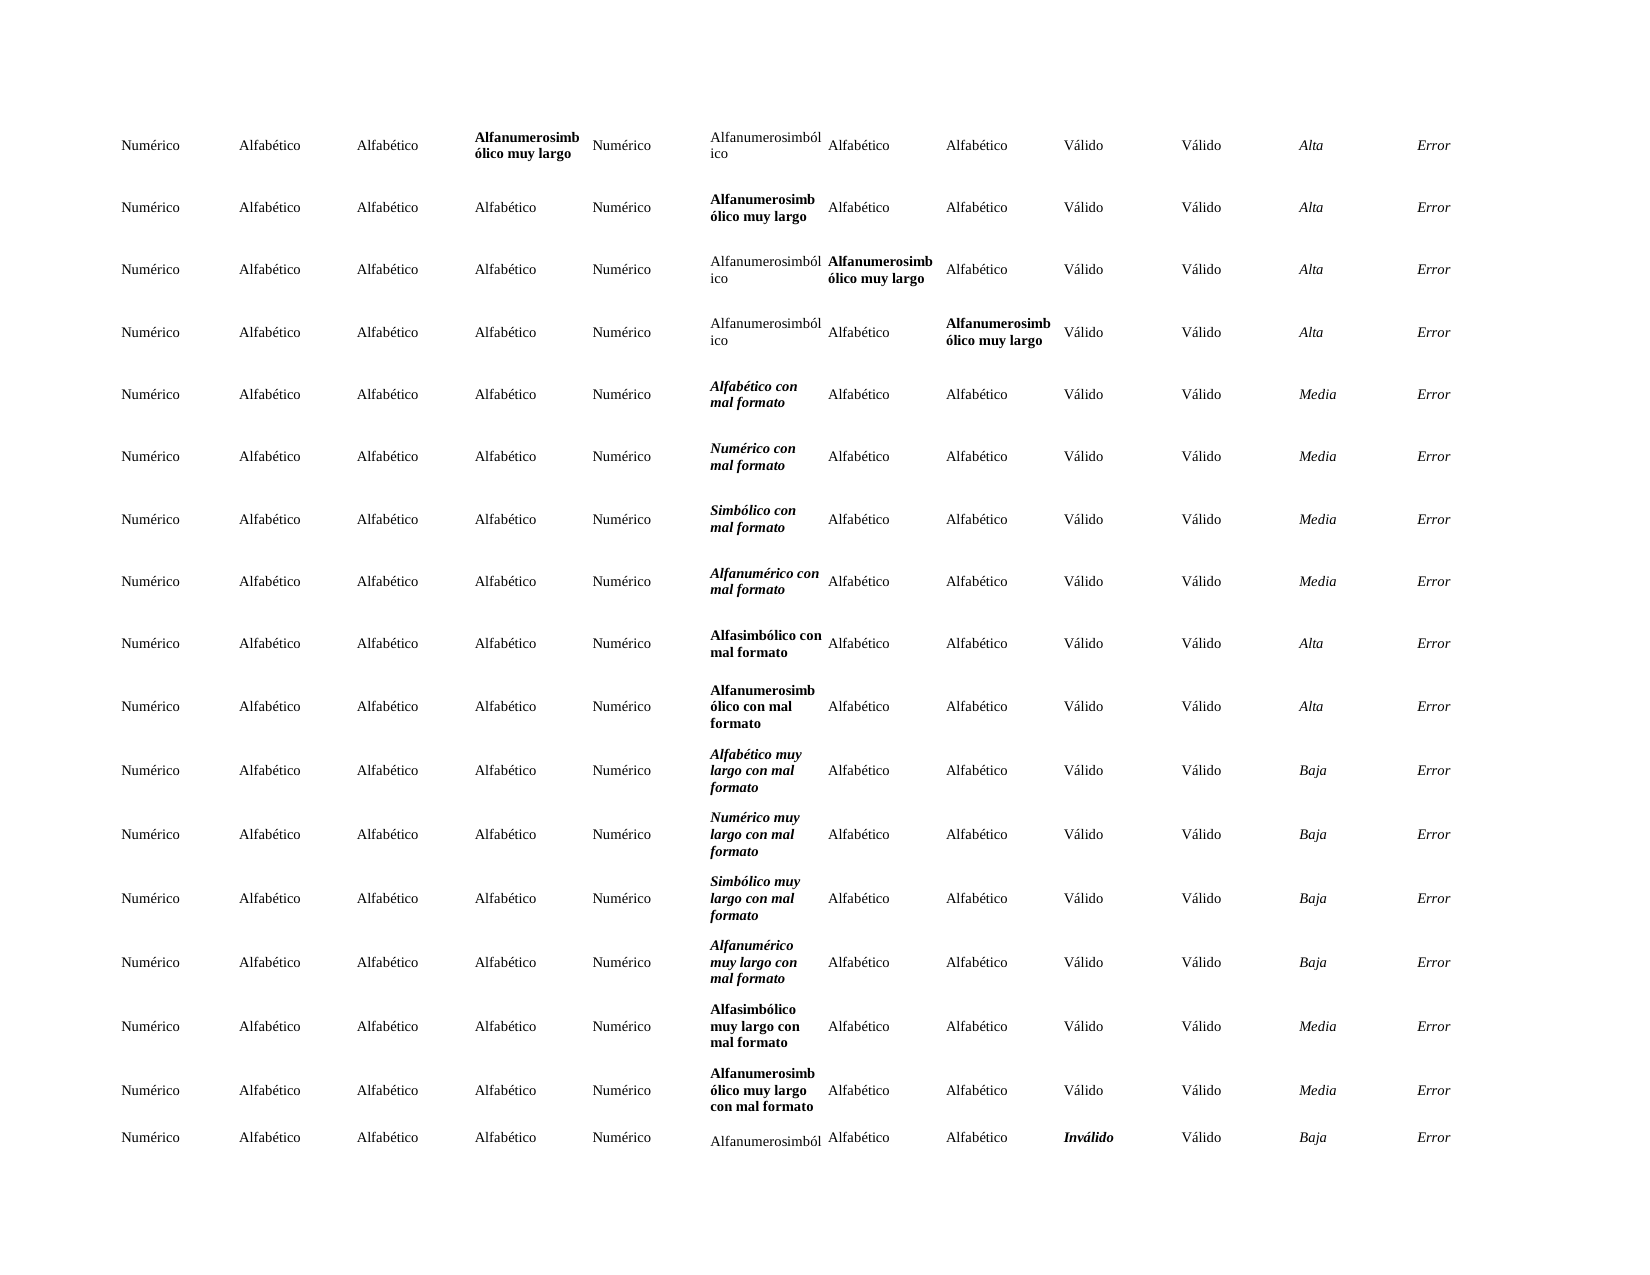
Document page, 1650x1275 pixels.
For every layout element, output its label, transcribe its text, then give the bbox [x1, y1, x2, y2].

table_cell Numérico [118, 367, 236, 429]
table_cell Alfabético [943, 1062, 1061, 1126]
table_cell Error [1414, 998, 1532, 1062]
table_cell Alfabético [825, 616, 943, 679]
table_cell Numérico [589, 870, 707, 934]
table_cell Alfabético [354, 492, 472, 554]
table_cell Media [1296, 998, 1414, 1062]
table_cell Alfabético [236, 743, 354, 806]
table_cell Válido [1179, 806, 1296, 870]
table_cell Alta [1296, 118, 1414, 180]
table_cell Numérico [589, 616, 707, 679]
table_cell Alfanumerosimból [707, 1126, 825, 1157]
table_cell Alfabético [472, 305, 589, 367]
table_cell Error [1414, 616, 1532, 679]
table_cell Alfabético [825, 870, 943, 934]
table_cell Numérico [118, 554, 236, 616]
table_cell Alfanumerosimbólico [707, 243, 825, 305]
table_cell Numérico [589, 743, 707, 806]
table_cell Alfabético [472, 679, 589, 743]
table_cell Alfabético [354, 430, 472, 492]
table_cell Alfabético [825, 998, 943, 1062]
table_cell Numérico [589, 430, 707, 492]
table_cell Numérico [118, 806, 236, 870]
table_cell Baja [1296, 870, 1414, 934]
table_cell Numérico [118, 934, 236, 998]
table_cell Baja [1296, 1126, 1414, 1157]
table_cell Numérico [589, 118, 707, 180]
table_cell Error [1414, 243, 1532, 305]
table_cell Numérico muy largo con mal formato [707, 806, 825, 870]
table_cell Alfabético [472, 1126, 589, 1157]
table_cell Alfabético [943, 616, 1061, 679]
table_cell Alfabético muy largo con mal formato [707, 743, 825, 806]
table_cell Alfabético [354, 679, 472, 743]
table_cell Media [1296, 367, 1414, 429]
table_cell Alfabético [943, 870, 1061, 934]
table_cell Válido [1179, 430, 1296, 492]
table_cell Alfabético [472, 806, 589, 870]
table_cell Numérico [589, 934, 707, 998]
table_cell Error [1414, 554, 1532, 616]
table_cell Alfabético [354, 934, 472, 998]
table_cell Válido [1179, 367, 1296, 429]
table_cell Alfabético [236, 934, 354, 998]
table_cell Alfabético [825, 118, 943, 180]
table_cell Alfabético [354, 1126, 472, 1157]
table_cell Simbólico muy largo con mal formato [707, 870, 825, 934]
table_cell Alfabético [236, 870, 354, 934]
table_cell Numérico [118, 118, 236, 180]
table_cell Alfabético [825, 1126, 943, 1157]
table_cell Alfabético [472, 180, 589, 243]
table_cell Error [1414, 180, 1532, 243]
table_cell Numérico [118, 305, 236, 367]
table_cell Alfabético [354, 743, 472, 806]
table_cell Numérico [589, 305, 707, 367]
table_cell Error [1414, 870, 1532, 934]
table_cell Alfabético [825, 679, 943, 743]
table_cell Alfabético [236, 1062, 354, 1126]
table_cell Alfabético [943, 180, 1061, 243]
table_cell Alfabético [236, 430, 354, 492]
table_cell Válido [1179, 870, 1296, 934]
table_cell Alfabético [943, 934, 1061, 998]
table_cell Numérico [589, 998, 707, 1062]
table_cell Alfabético con mal formato [707, 367, 825, 429]
table_cell Alfabético [825, 492, 943, 554]
table_cell Alfabético [236, 180, 354, 243]
table_cell Válido [1061, 806, 1178, 870]
table_cell Alfabético [236, 998, 354, 1062]
table_cell Alfabético [825, 806, 943, 870]
table_cell Alfabético [825, 180, 943, 243]
table_cell Alfabético [825, 430, 943, 492]
table_cell Media [1296, 1062, 1414, 1126]
table_cell Alfasimbólico muy largo con mal formato [707, 998, 825, 1062]
table_cell Válido [1179, 743, 1296, 806]
table_cell Alfabético [354, 616, 472, 679]
table_cell Alfabético [472, 492, 589, 554]
table_cell Válido [1179, 1126, 1296, 1157]
table_cell Numérico [589, 180, 707, 243]
table_cell Alfabético [236, 305, 354, 367]
table_cell Alfabético [472, 243, 589, 305]
table_cell Válido [1061, 305, 1178, 367]
table_cell Numérico [589, 243, 707, 305]
table_cell Válido [1179, 118, 1296, 180]
table_cell Numérico [589, 492, 707, 554]
table_cell Alta [1296, 243, 1414, 305]
table_cell Alfanumerosimbólico muy largo [943, 305, 1061, 367]
table_cell Numérico [118, 430, 236, 492]
table_cell Numérico [589, 1126, 707, 1157]
table_cell Alfanumerosimbólico [707, 118, 825, 180]
table_cell Alfabético [236, 806, 354, 870]
table_cell Válido [1061, 367, 1178, 429]
table_cell Válido [1061, 679, 1178, 743]
table_cell Alfabético [472, 430, 589, 492]
table_cell Alfabético [354, 305, 472, 367]
table_cell Válido [1061, 616, 1178, 679]
table_cell Numérico [589, 806, 707, 870]
table_cell Alfabético [943, 430, 1061, 492]
table_cell Alfabético [943, 679, 1061, 743]
table_cell Válido [1179, 1062, 1296, 1126]
table_cell Alfabético [354, 243, 472, 305]
table_cell Válido [1179, 998, 1296, 1062]
table_cell Alfabético [472, 367, 589, 429]
table_cell Alfabético [236, 679, 354, 743]
table_cell Alfanumérico con mal formato [707, 554, 825, 616]
table_cell Numérico [118, 492, 236, 554]
table_cell Válido [1179, 180, 1296, 243]
table_cell Numérico [589, 367, 707, 429]
table_cell Numérico [589, 1062, 707, 1126]
table_cell Válido [1179, 554, 1296, 616]
table_cell Alfabético [825, 743, 943, 806]
table_cell Alfabético [943, 554, 1061, 616]
table_cell Válido [1061, 1062, 1178, 1126]
table_cell Alfabético [236, 367, 354, 429]
table_cell Numérico [118, 616, 236, 679]
table_cell Alfabético [236, 118, 354, 180]
table_cell Numérico [118, 180, 236, 243]
table_cell Válido [1061, 554, 1178, 616]
table_cell Alfabético [354, 998, 472, 1062]
table_cell Válido [1061, 998, 1178, 1062]
table_cell Numérico [118, 743, 236, 806]
table_cell Alfabético [943, 492, 1061, 554]
table_cell Válido [1179, 934, 1296, 998]
table_cell Alfabético [943, 806, 1061, 870]
table_cell Error [1414, 430, 1532, 492]
table_cell Alfabético [943, 118, 1061, 180]
table_cell Válido [1061, 243, 1178, 305]
table_cell Alfabético [943, 367, 1061, 429]
table_cell Alfabético [943, 1126, 1061, 1157]
table_cell Numérico [118, 870, 236, 934]
table_cell Alfabético [236, 616, 354, 679]
table_cell Alfabético [354, 870, 472, 934]
table_cell Alta [1296, 305, 1414, 367]
table_cell Error [1414, 743, 1532, 806]
table_cell Válido [1179, 492, 1296, 554]
table_cell Alfanumerosimbólico muy largo [472, 118, 589, 180]
table_cell Válido [1061, 743, 1178, 806]
table_cell Alfanumerosimbólico con mal formato [707, 679, 825, 743]
table_cell Alfabético [354, 118, 472, 180]
table_cell Alta [1296, 616, 1414, 679]
table_cell Alfabético [236, 554, 354, 616]
table_cell Válido [1061, 492, 1178, 554]
table_cell Alfanumerosimbólico muy largo [707, 180, 825, 243]
table_cell Alfabético [354, 1062, 472, 1126]
table_cell Alfabético [354, 180, 472, 243]
table_cell Alfabético [943, 743, 1061, 806]
table_cell Alfabético [472, 554, 589, 616]
table_cell Alfabético [236, 1126, 354, 1157]
table_cell Error [1414, 367, 1532, 429]
table_cell Alfabético [943, 243, 1061, 305]
table_cell Válido [1061, 430, 1178, 492]
table_cell Alfanumerosimbólico [707, 305, 825, 367]
table_cell Error [1414, 934, 1532, 998]
table_cell Alfabético [354, 554, 472, 616]
table_cell Alfabético [825, 367, 943, 429]
table_cell Alfabético [472, 616, 589, 679]
table_cell Error [1414, 1062, 1532, 1126]
table_cell Alfabético [825, 305, 943, 367]
table_cell Numérico [589, 679, 707, 743]
table_cell Numérico [118, 998, 236, 1062]
table_cell Baja [1296, 743, 1414, 806]
table_cell Error [1414, 1126, 1532, 1157]
table_cell Error [1414, 679, 1532, 743]
table_cell Simbólico con mal formato [707, 492, 825, 554]
table_cell Válido [1061, 870, 1178, 934]
table_cell Alfabético [236, 243, 354, 305]
table_cell Media [1296, 492, 1414, 554]
table_cell Válido [1179, 616, 1296, 679]
table_cell Error [1414, 118, 1532, 180]
table_cell Alta [1296, 180, 1414, 243]
table_cell Válido [1061, 180, 1178, 243]
table_cell Alfabético [825, 934, 943, 998]
table_cell Alfabético [472, 1062, 589, 1126]
table_cell Alfabético [354, 806, 472, 870]
table_cell Error [1414, 806, 1532, 870]
table_cell Alfabético [354, 367, 472, 429]
table_cell Numérico [118, 243, 236, 305]
table_cell Numérico con mal formato [707, 430, 825, 492]
table_cell Numérico [118, 679, 236, 743]
table_cell Alfabético [472, 934, 589, 998]
table_cell Alfabético [825, 554, 943, 616]
table_cell Alfabético [472, 870, 589, 934]
table_cell Error [1414, 305, 1532, 367]
table_cell Válido [1179, 679, 1296, 743]
table_cell Media [1296, 554, 1414, 616]
table_cell Alfasimbólico con mal formato [707, 616, 825, 679]
table_cell Alfanumerosimbólico muy largo [825, 243, 943, 305]
table_cell Numérico [589, 554, 707, 616]
table_cell Válido [1061, 934, 1178, 998]
table_cell Alfanumérico muy largo con mal formato [707, 934, 825, 998]
table_cell Alfabético [472, 743, 589, 806]
table_cell Media [1296, 430, 1414, 492]
table_cell Baja [1296, 934, 1414, 998]
table_cell Inválido [1061, 1126, 1178, 1157]
table_cell Alta [1296, 679, 1414, 743]
table_cell Error [1414, 492, 1532, 554]
table_cell Válido [1179, 305, 1296, 367]
table_cell Baja [1296, 806, 1414, 870]
table_cell Numérico [118, 1062, 236, 1126]
table_cell Válido [1061, 118, 1178, 180]
table_cell Alfabético [236, 492, 354, 554]
table_cell Numérico [118, 1126, 236, 1157]
table_cell Alfanumerosimbólico muy largo con mal formato [707, 1062, 825, 1126]
table_cell Alfabético [472, 998, 589, 1062]
table_cell Alfabético [825, 1062, 943, 1126]
table_cell Alfabético [943, 998, 1061, 1062]
table_cell Válido [1179, 243, 1296, 305]
